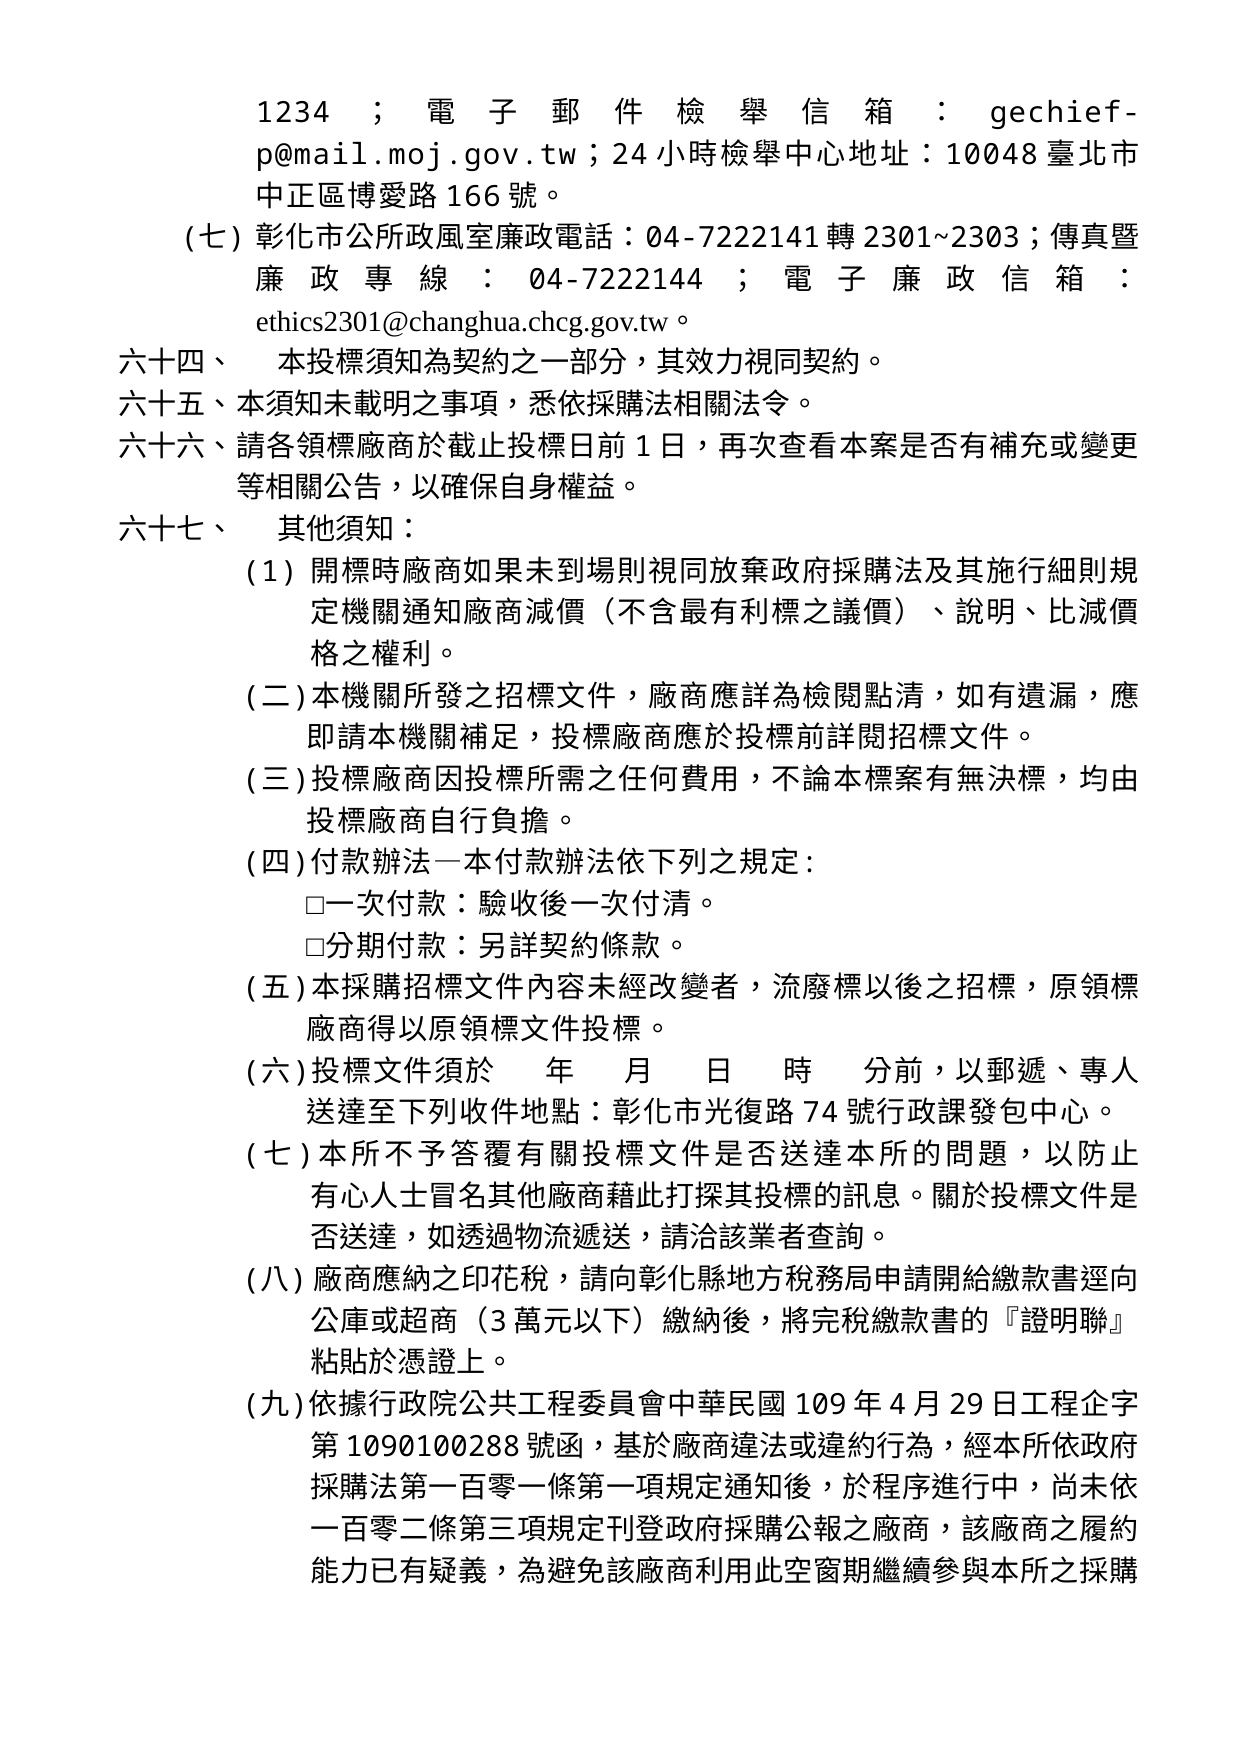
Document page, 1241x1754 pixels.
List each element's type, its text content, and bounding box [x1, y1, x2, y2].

text (六)投標文件須於 年 月 日 時 分前，以郵遞、專人送達至下列收件地點：彰化市光復路74號行政課發包中心。 [242, 1048, 1140, 1131]
list 其他須知： [118, 506, 1140, 548]
list 開標時廠商如果未到場則視同放棄政府採購法及其施行細則規定機關通知廠商減價（不含最有利標之議價）、說明、比減價格之權利。 [242, 548, 1140, 673]
list 彰化市公所政風室廉政電話：04-7222141轉2301~2303；傳真暨廉政專線：04-7222144；電子廉政信箱：ethics2301@changhua.chcg.gov.tw。 [181, 214, 1140, 339]
list 本投標須知為契約之一部分，其效力視同契約。 [118, 339, 1140, 381]
list 1234；電子郵件檢舉信箱：gechief-p@mail.moj.gov.tw；24小時檢舉中心地址：10048臺北市中正區博愛路166號。 [181, 89, 1140, 214]
list 請各領標廠商於截止投標日前1日，再次查看本案是否有補充或變更等相關公告，以確保自身權益。 [118, 423, 1140, 506]
text (五)本採購招標文件內容未經改變者，流廢標以後之招標，原領標廠商得以原領標文件投標。 [242, 964, 1140, 1048]
text (九)依據行政院公共工程委員會中華民國109年4月29日工程企字第1090100288號函，基於廠商違法或違約行為，經本所依政府採購法第一百零一條第一項規定通知後，於程序進行中，尚未依一百零二條第三項規定刊登政府採購公報之廠商，該廠商之履約能力已有疑義，為避免該廠商利用此空窗期繼續參與本所之採購，爰依投標廠商資格與特殊或巨額採購認定標準第四條第一項第六款規定認定，該廠商不具備履約能力之基本資格，不得參與本所之採購。 [242, 1381, 1140, 1589]
text (四)付款辦法―本付款辦法依下列之規定: [242, 839, 1140, 881]
text □分期付款：另詳契約條款。 [306, 923, 1140, 964]
text (三)投標廠商因投標所需之任何費用，不論本標案有無決標，均由投標廠商自行負擔。 [242, 756, 1140, 839]
text (七)本所不予答覆有關投標文件是否送達本所的問題，以防止 有心人士冒名其他廠商藉此打探其投標的訊息。關於投標文件是否送達，如透過物流遞送，請洽該業者查詢。 [242, 1131, 1140, 1256]
text □一次付款：驗收後一次付清。 [306, 881, 1140, 923]
text (二)本機關所發之招標文件，廠商應詳為檢閱點清，如有遺漏，應即請本機關補足，投標廠商應於投標前詳閱招標文件。 [242, 673, 1140, 756]
list 本須知未載明之事項，悉依採購法相關法令。 [118, 381, 1140, 423]
text (八) 廠商應納之印花稅，請向彰化縣地方稅務局申請開給繳款書逕向公庫或超商（3萬元以下）繳納後，將完稅繳款書的『證明聯』粘貼於憑證上。 [242, 1256, 1140, 1381]
